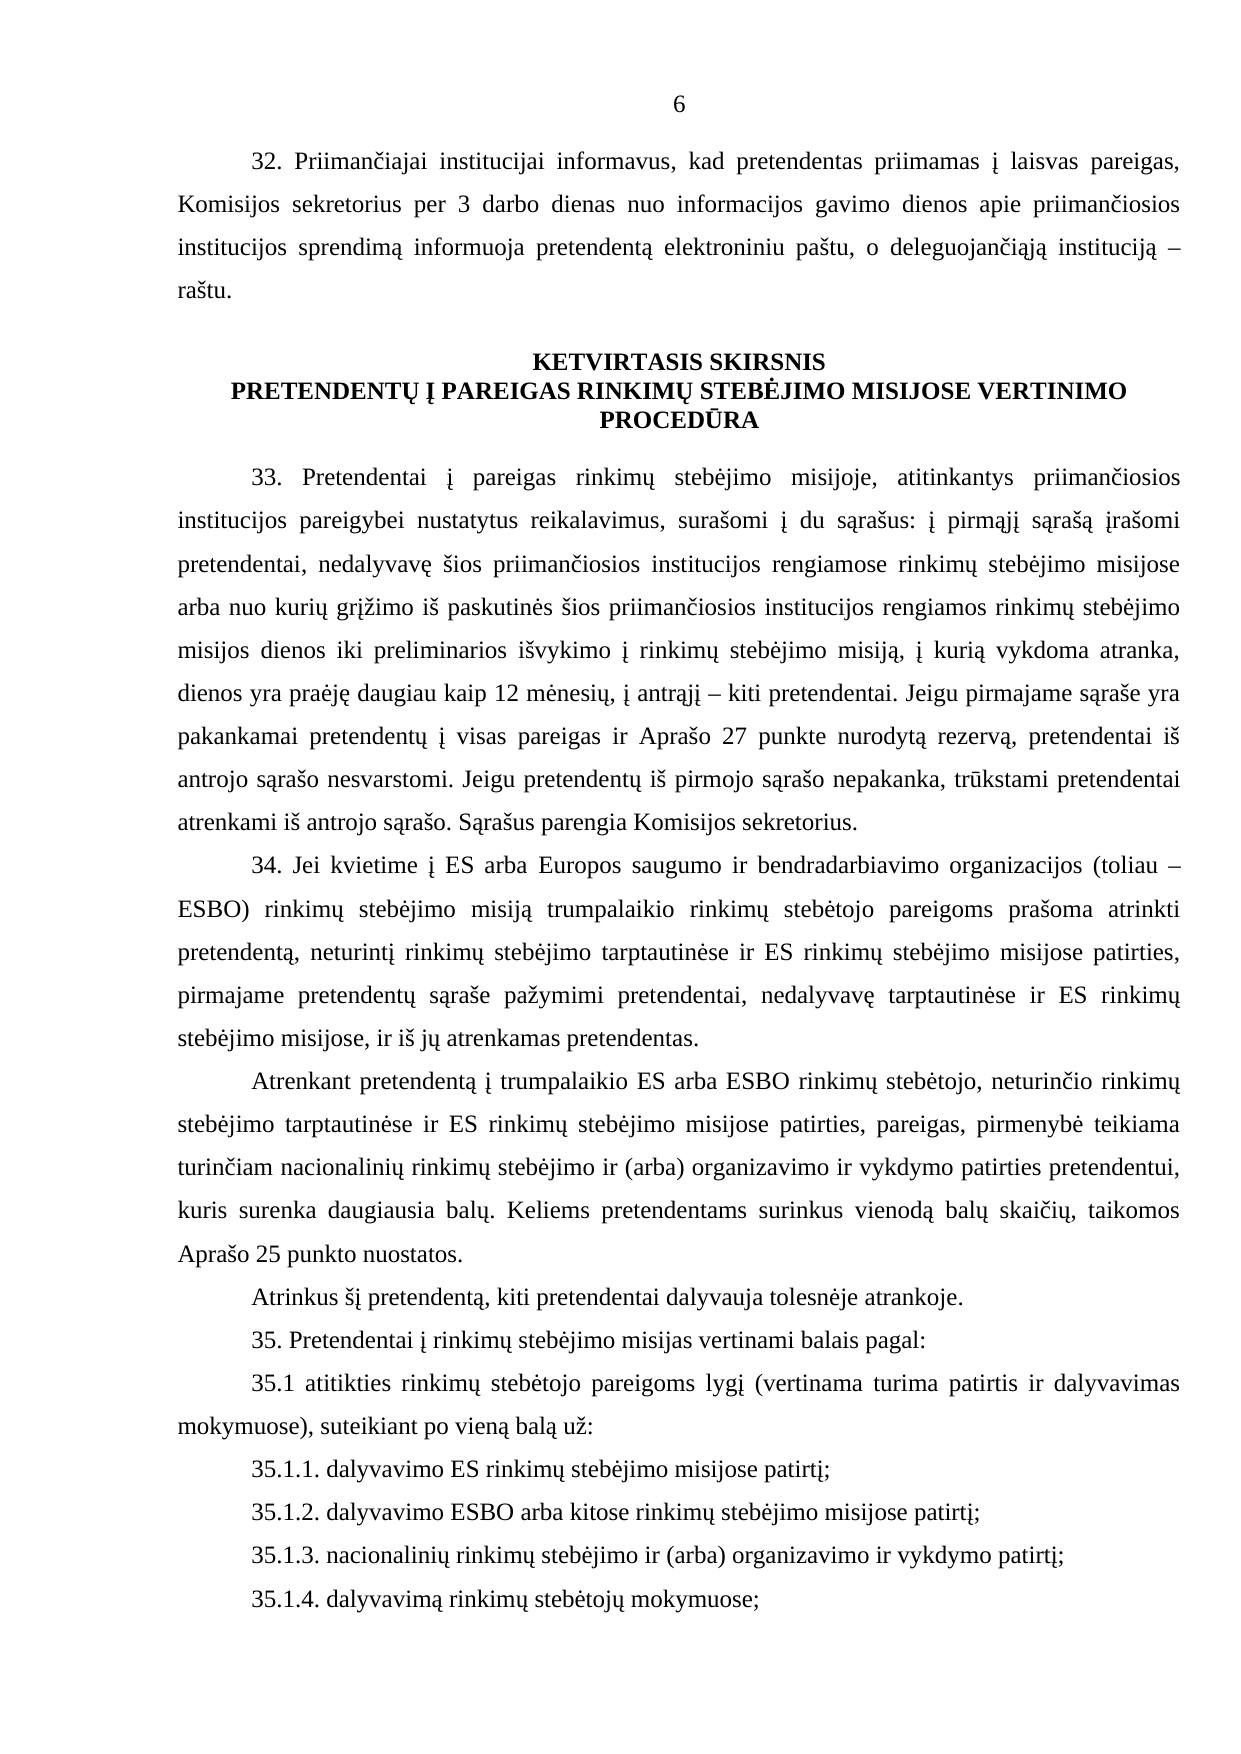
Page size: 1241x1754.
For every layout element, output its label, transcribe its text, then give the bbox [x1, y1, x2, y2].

text 34. Jei kvietime į ES arba Europos saugumo ir bendradarbiavimo organizacijos (toliau – ESBO) rinkimų stebėjimo misiją trumpalaikio rinkimų stebėtojo pareigoms prašoma atrinkti pretendentą, neturintį rinkimų stebėjimo tarptautinėse ir ES rinkimų stebėjimo misijose patirties, pirmajame pretendentų sąraše pažymimi pretendentai, nedalyvavę tarptautinėse ir ES rinkimų stebėjimo misijose, ir iš jų atrenkamas pretendentas. [177, 851, 1181, 1052]
text 35.1 atitikties rinkimų stebėtojo pareigoms lygį (vertinama turima patirtis ir dalyvavimas mokymuose), suteikiant po vieną balą už: [177, 1368, 1181, 1440]
text 32. Priimančiajai institucijai informavus, kad pretendentas priimamas į laisvas pareigas, Komisijos sekretorius per 3 darbo dienas nuo informacijos gavimo dienos apie priimančiosios institucijos sprendimą informuoja pretendentą elektroniniu paštu, o deleguojančiąją instituciją – raštu. [177, 146, 1181, 304]
text 35.1.3. nacionalinių rinkimų stebėjimo ir (arba) organizavimo ir vykdymo patirtį; [177, 1541, 1181, 1569]
text PRETENDENTŲ Į PAREIGAS RINKIMŲ STEBĖJIMO MISIJOSE VERTINIMO PROCEDŪRA [177, 376, 1181, 434]
text KETVIRTASIS SKIRSNIS [177, 347, 1181, 376]
text 35.1.1. dalyvavimo ES rinkimų stebėjimo misijose patirtį; [177, 1454, 1181, 1483]
text Atrenkant pretendentą į trumpalaikio ES arba ESBO rinkimų stebėtojo, neturinčio rinkimų stebėjimo tarptautinėse ir ES rinkimų stebėjimo misijose patirties, pareigas, pirmenybė teikiama turinčiam nacionalinių rinkimų stebėjimo ir (arba) organizavimo ir vykdymo patirties pretendentui, kuris surenka daugiausia balų. Keliems pretendentams surinkus vienodą balų skaičių, taikomos Aprašo 25 punkto nuostatos. [177, 1066, 1181, 1267]
text 35. Pretendentai į rinkimų stebėjimo misijas vertinami balais pagal: [177, 1325, 1181, 1354]
text Atrinkus šį pretendentą, kiti pretendentai dalyvauja tolesnėje atrankoje. [177, 1282, 1181, 1311]
text 33. Pretendentai į pareigas rinkimų stebėjimo misijoje, atitinkantys priimančiosios institucijos pareigybei nustatytus reikalavimus, surašomi į du sąrašus: į pirmąjį sąrašą įrašomi pretendentai, nedalyvavę šios priimančiosios institucijos rengiamose rinkimų stebėjimo misijose arba nuo kurių grįžimo iš paskutinės šios priimančiosios institucijos rengiamos rinkimų stebėjimo misijos dienos iki preliminarios išvykimo į rinkimų stebėjimo misiją, į kurią vykdoma atranka, dienos yra praėję daugiau kaip 12 mėnesių, į antrąjį – kiti pretendentai. Jeigu pirmajame sąraše yra pakankamai pretendentų į visas pareigas ir Aprašo 27 punkte nurodytą rezervą, pretendentai iš antrojo sąrašo nesvarstomi. Jeigu pretendentų iš pirmojo sąrašo nepakanka, trūkstami pretendentai atrenkami iš antrojo sąrašo. Sąrašus parengia Komisijos sekretorius. [177, 462, 1181, 836]
text 35.1.4. dalyvavimą rinkimų stebėtojų mokymuose; [177, 1584, 1181, 1612]
text 35.1.2. dalyvavimo ESBO arba kitose rinkimų stebėjimo misijose patirtį; [177, 1497, 1181, 1526]
